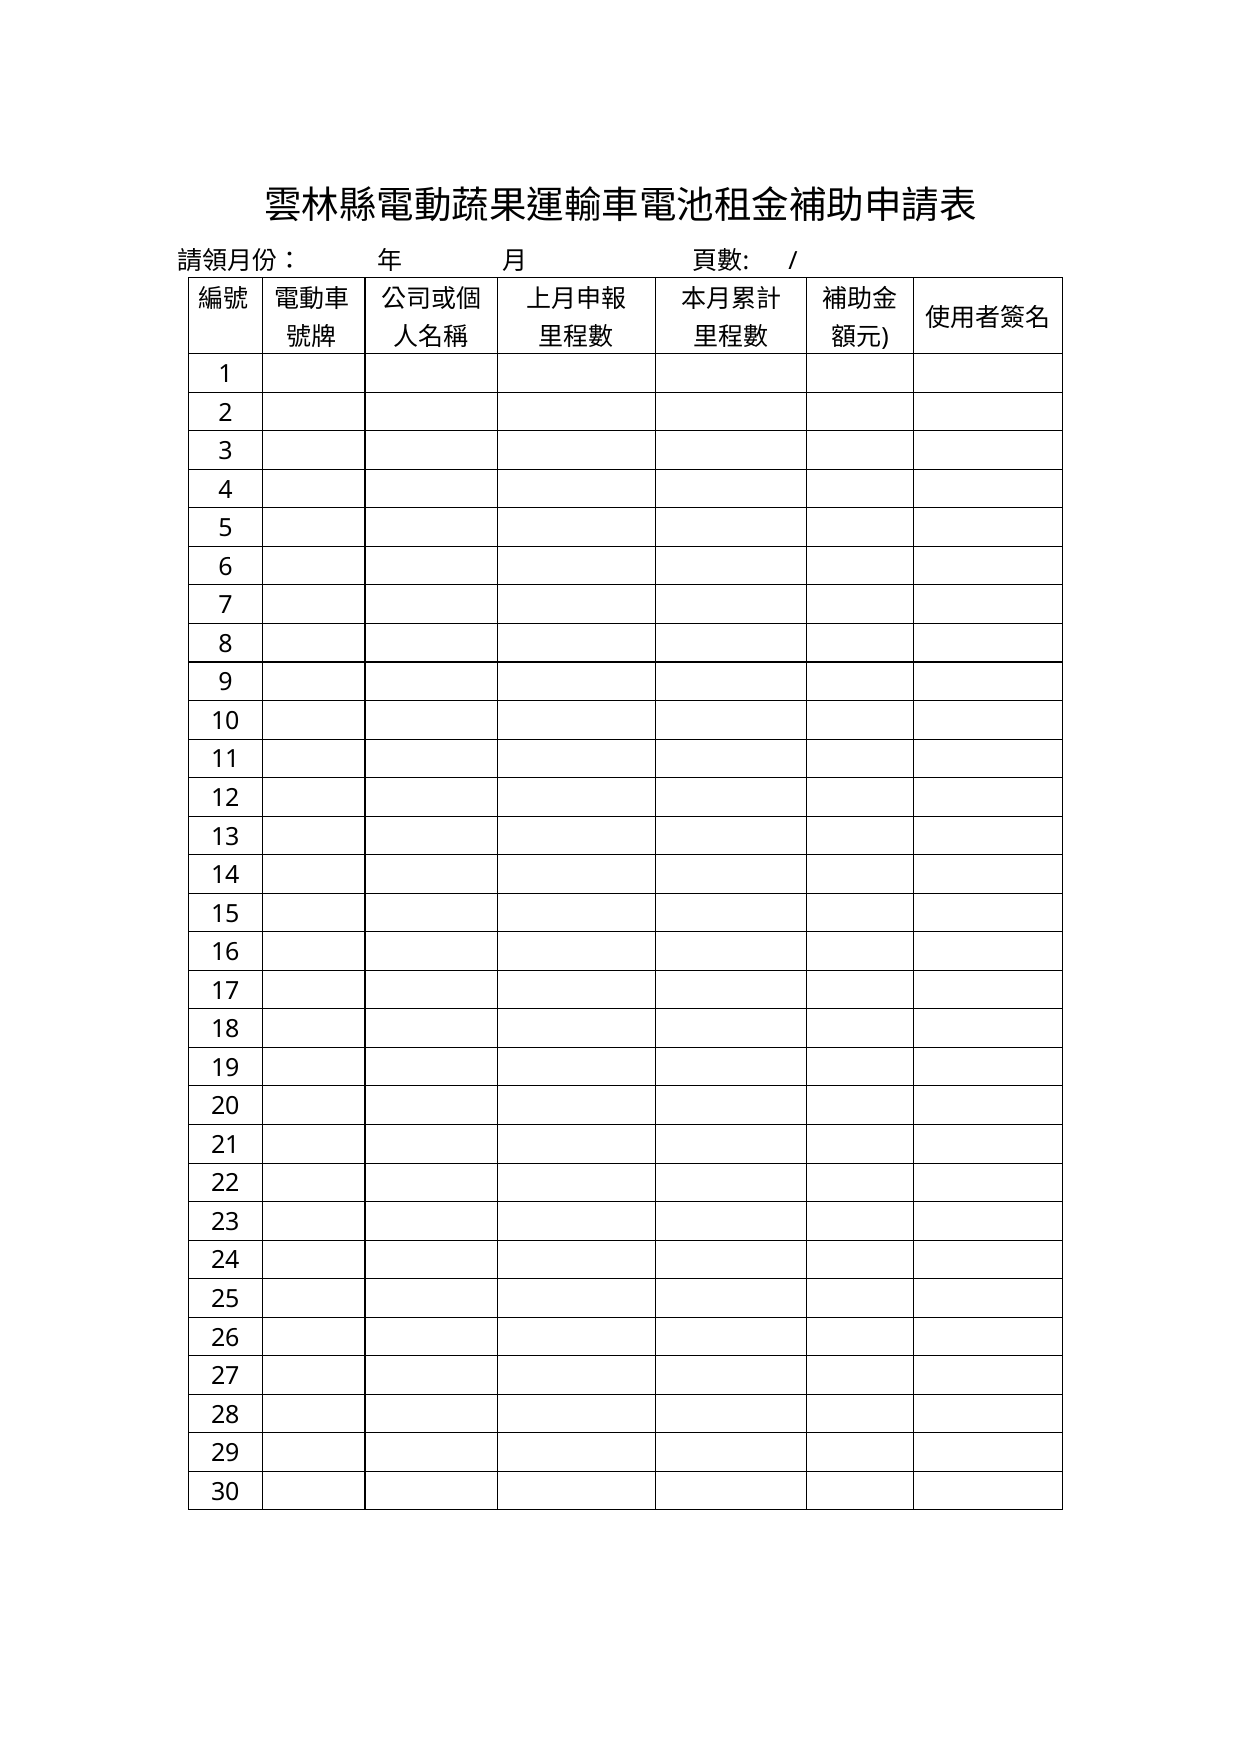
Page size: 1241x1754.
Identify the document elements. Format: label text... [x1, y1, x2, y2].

table_cell [656, 1125, 806, 1162]
table_cell [656, 817, 806, 854]
table_cell [263, 1125, 364, 1162]
table_cell [914, 1433, 1062, 1471]
table_cell [263, 855, 364, 893]
table_cell [807, 740, 913, 777]
table_cell [914, 1048, 1062, 1085]
table_cell [656, 1356, 806, 1394]
table_cell [498, 1086, 655, 1124]
table_cell [656, 1318, 806, 1355]
table_cell [807, 1202, 913, 1239]
table_cell [656, 393, 806, 430]
table_cell [263, 1048, 364, 1085]
table_cell [807, 1318, 913, 1355]
table_cell [656, 855, 806, 893]
table_cell [656, 585, 806, 623]
table_cell [498, 1433, 655, 1471]
table_cell [807, 778, 913, 816]
table_cell [914, 1356, 1062, 1394]
table_cell [498, 1472, 655, 1509]
table_cell [914, 817, 1062, 854]
table_cell [914, 740, 1062, 777]
table_header 編號 [189, 278, 262, 353]
table_cell 21 [189, 1125, 262, 1162]
table_cell [656, 1395, 806, 1432]
table_cell [656, 1433, 806, 1471]
table_cell [366, 393, 497, 430]
table_cell [366, 1086, 497, 1124]
table_cell [366, 624, 497, 661]
table_cell [366, 1318, 497, 1355]
table_cell [366, 547, 497, 584]
table_cell 4 [189, 470, 262, 507]
table_cell [366, 817, 497, 854]
table_cell [807, 1279, 913, 1317]
table_cell [263, 1279, 364, 1317]
table_cell [807, 393, 913, 430]
table_cell [807, 1472, 913, 1509]
table_cell [498, 778, 655, 816]
table_cell 29 [189, 1433, 262, 1471]
table_cell [263, 547, 364, 584]
table_cell [498, 1356, 655, 1394]
table_cell [366, 1202, 497, 1239]
table_cell [807, 855, 913, 893]
table_cell [914, 778, 1062, 816]
table_cell 11 [189, 740, 262, 777]
table_cell [914, 585, 1062, 623]
table_cell [914, 932, 1062, 970]
table_cell [807, 1164, 913, 1201]
table_cell [498, 1279, 655, 1317]
table_cell [366, 663, 497, 700]
table_cell 24 [189, 1241, 262, 1278]
table_cell [263, 778, 364, 816]
table_cell [263, 470, 364, 507]
table_cell [263, 932, 364, 970]
table_cell [263, 740, 364, 777]
table_cell [807, 663, 913, 700]
table_cell [498, 663, 655, 700]
table_cell 12 [189, 778, 262, 816]
table_cell [498, 354, 655, 392]
table_header 本月累計 里程數 [656, 278, 806, 353]
table_cell [366, 740, 497, 777]
table_cell [914, 855, 1062, 893]
table_cell 13 [189, 817, 262, 854]
table_cell [807, 431, 913, 469]
table_cell 27 [189, 1356, 262, 1394]
table_cell [807, 547, 913, 584]
table_cell [263, 1086, 364, 1124]
table_cell [498, 740, 655, 777]
table_cell [366, 1395, 497, 1432]
table_cell [263, 624, 364, 661]
table_cell [656, 1009, 806, 1047]
table_cell [366, 701, 497, 738]
table_cell [807, 585, 913, 623]
table_cell [263, 1356, 364, 1394]
table_cell 18 [189, 1009, 262, 1047]
table_cell [498, 932, 655, 970]
table_cell [914, 1395, 1062, 1432]
table_cell [498, 547, 655, 584]
table_cell [366, 1279, 497, 1317]
table_cell [263, 1241, 364, 1278]
table_cell [914, 971, 1062, 1008]
table_cell [263, 1009, 364, 1047]
table_cell [914, 431, 1062, 469]
table_cell [914, 663, 1062, 700]
table_cell 9 [189, 663, 262, 700]
table_cell [498, 1009, 655, 1047]
table_cell [807, 1356, 913, 1394]
table_cell [498, 508, 655, 546]
table_cell [498, 585, 655, 623]
table_cell [807, 354, 913, 392]
table_cell [498, 1048, 655, 1085]
table_cell [914, 1164, 1062, 1201]
table_cell [656, 624, 806, 661]
table_cell 20 [189, 1086, 262, 1124]
table_cell [914, 624, 1062, 661]
table_cell [263, 431, 364, 469]
table_cell [656, 894, 806, 931]
table_cell [807, 894, 913, 931]
table_cell [914, 508, 1062, 546]
table_cell [263, 1433, 364, 1471]
table_cell [807, 971, 913, 1008]
table_cell [263, 1472, 364, 1509]
table_cell [914, 470, 1062, 507]
table_cell [914, 547, 1062, 584]
table_cell [807, 624, 913, 661]
table_cell 15 [189, 894, 262, 931]
table_cell 16 [189, 932, 262, 970]
table_cell [914, 1125, 1062, 1162]
table_cell [914, 1472, 1062, 1509]
table_cell [498, 1202, 655, 1239]
table_cell [498, 894, 655, 931]
table_cell [366, 431, 497, 469]
table_cell [263, 1318, 364, 1355]
table_cell [656, 1164, 806, 1201]
table_cell [656, 431, 806, 469]
table_cell [498, 1241, 655, 1278]
table_cell [498, 470, 655, 507]
table_cell [366, 508, 497, 546]
table_cell [366, 1356, 497, 1394]
table_cell [498, 855, 655, 893]
text 雲林縣電動蔬果運輸車電池租金補助申請表 [177, 164, 1063, 239]
table_cell 28 [189, 1395, 262, 1432]
table_cell [656, 1279, 806, 1317]
table_cell [366, 1472, 497, 1509]
table_cell [263, 663, 364, 700]
table_cell [914, 701, 1062, 738]
table_cell 2 [189, 393, 262, 430]
table_cell [807, 1241, 913, 1278]
table_cell [366, 1009, 497, 1047]
table_cell [498, 393, 655, 430]
table_cell [498, 1395, 655, 1432]
text 請領月份： 年 月 頁數: / [177, 239, 1063, 277]
table_cell [656, 663, 806, 700]
table_cell 26 [189, 1318, 262, 1355]
table_cell [263, 1164, 364, 1201]
table_cell 23 [189, 1202, 262, 1239]
table_cell 19 [189, 1048, 262, 1085]
table_cell [656, 740, 806, 777]
table_header 補助金額元) [807, 278, 913, 353]
table_cell [656, 1202, 806, 1239]
table_cell [656, 1241, 806, 1278]
table_cell [263, 508, 364, 546]
table_cell [366, 1125, 497, 1162]
table_cell [498, 701, 655, 738]
table_cell [263, 894, 364, 931]
table_cell [914, 1009, 1062, 1047]
table_cell 1 [189, 354, 262, 392]
table_cell [498, 1164, 655, 1201]
table_cell 30 [189, 1472, 262, 1509]
table_cell [263, 817, 364, 854]
table_cell [366, 855, 497, 893]
table_cell [656, 508, 806, 546]
table_cell [807, 1048, 913, 1085]
table_cell [656, 547, 806, 584]
table_cell 3 [189, 431, 262, 469]
table_cell [807, 1433, 913, 1471]
table_cell [656, 354, 806, 392]
table_cell [656, 470, 806, 507]
table_cell [807, 1009, 913, 1047]
table_cell [914, 1318, 1062, 1355]
table_cell [807, 817, 913, 854]
table_cell [807, 508, 913, 546]
table_cell [807, 1395, 913, 1432]
table_cell [366, 778, 497, 816]
table_cell [656, 1472, 806, 1509]
table_cell [914, 1202, 1062, 1239]
table_cell [366, 1048, 497, 1085]
table_cell 14 [189, 855, 262, 893]
table_cell [914, 894, 1062, 931]
table_cell [656, 1048, 806, 1085]
table_cell [498, 971, 655, 1008]
table_header 上月申報 里程數 [498, 278, 655, 353]
table_cell [807, 470, 913, 507]
table_cell [263, 1202, 364, 1239]
table_cell [914, 1086, 1062, 1124]
table_cell [498, 624, 655, 661]
table_cell [498, 1125, 655, 1162]
table_cell [366, 470, 497, 507]
table_cell [263, 585, 364, 623]
table_cell [366, 971, 497, 1008]
table_cell [366, 1164, 497, 1201]
table_cell [807, 1125, 913, 1162]
table_cell [656, 701, 806, 738]
table_cell [263, 1395, 364, 1432]
table_cell [807, 701, 913, 738]
table_cell [656, 778, 806, 816]
table_cell [263, 393, 364, 430]
table_cell 22 [189, 1164, 262, 1201]
table_header 使用者簽名 [914, 278, 1062, 353]
table_cell [498, 1318, 655, 1355]
table_cell [807, 932, 913, 970]
table_cell [656, 932, 806, 970]
table_cell [498, 431, 655, 469]
table_cell [914, 393, 1062, 430]
table_cell 8 [189, 624, 262, 661]
table_cell 7 [189, 585, 262, 623]
table_header 電動車 號牌 [263, 278, 364, 353]
table_cell [263, 701, 364, 738]
table_cell [366, 932, 497, 970]
table_cell [914, 354, 1062, 392]
table_cell [914, 1279, 1062, 1317]
table_cell 10 [189, 701, 262, 738]
table_cell 17 [189, 971, 262, 1008]
table_cell [366, 1241, 497, 1278]
table_cell [807, 1086, 913, 1124]
table_cell 5 [189, 508, 262, 546]
table_cell [263, 354, 364, 392]
table_cell [366, 1433, 497, 1471]
table_cell [656, 1086, 806, 1124]
table_cell [263, 971, 364, 1008]
table_cell 25 [189, 1279, 262, 1317]
table_cell [656, 971, 806, 1008]
table_header 公司或個人名稱 [366, 278, 497, 353]
table_cell [366, 894, 497, 931]
table_cell 6 [189, 547, 262, 584]
table_cell [914, 1241, 1062, 1278]
table_cell [498, 817, 655, 854]
table_cell [366, 354, 497, 392]
table_cell [366, 585, 497, 623]
